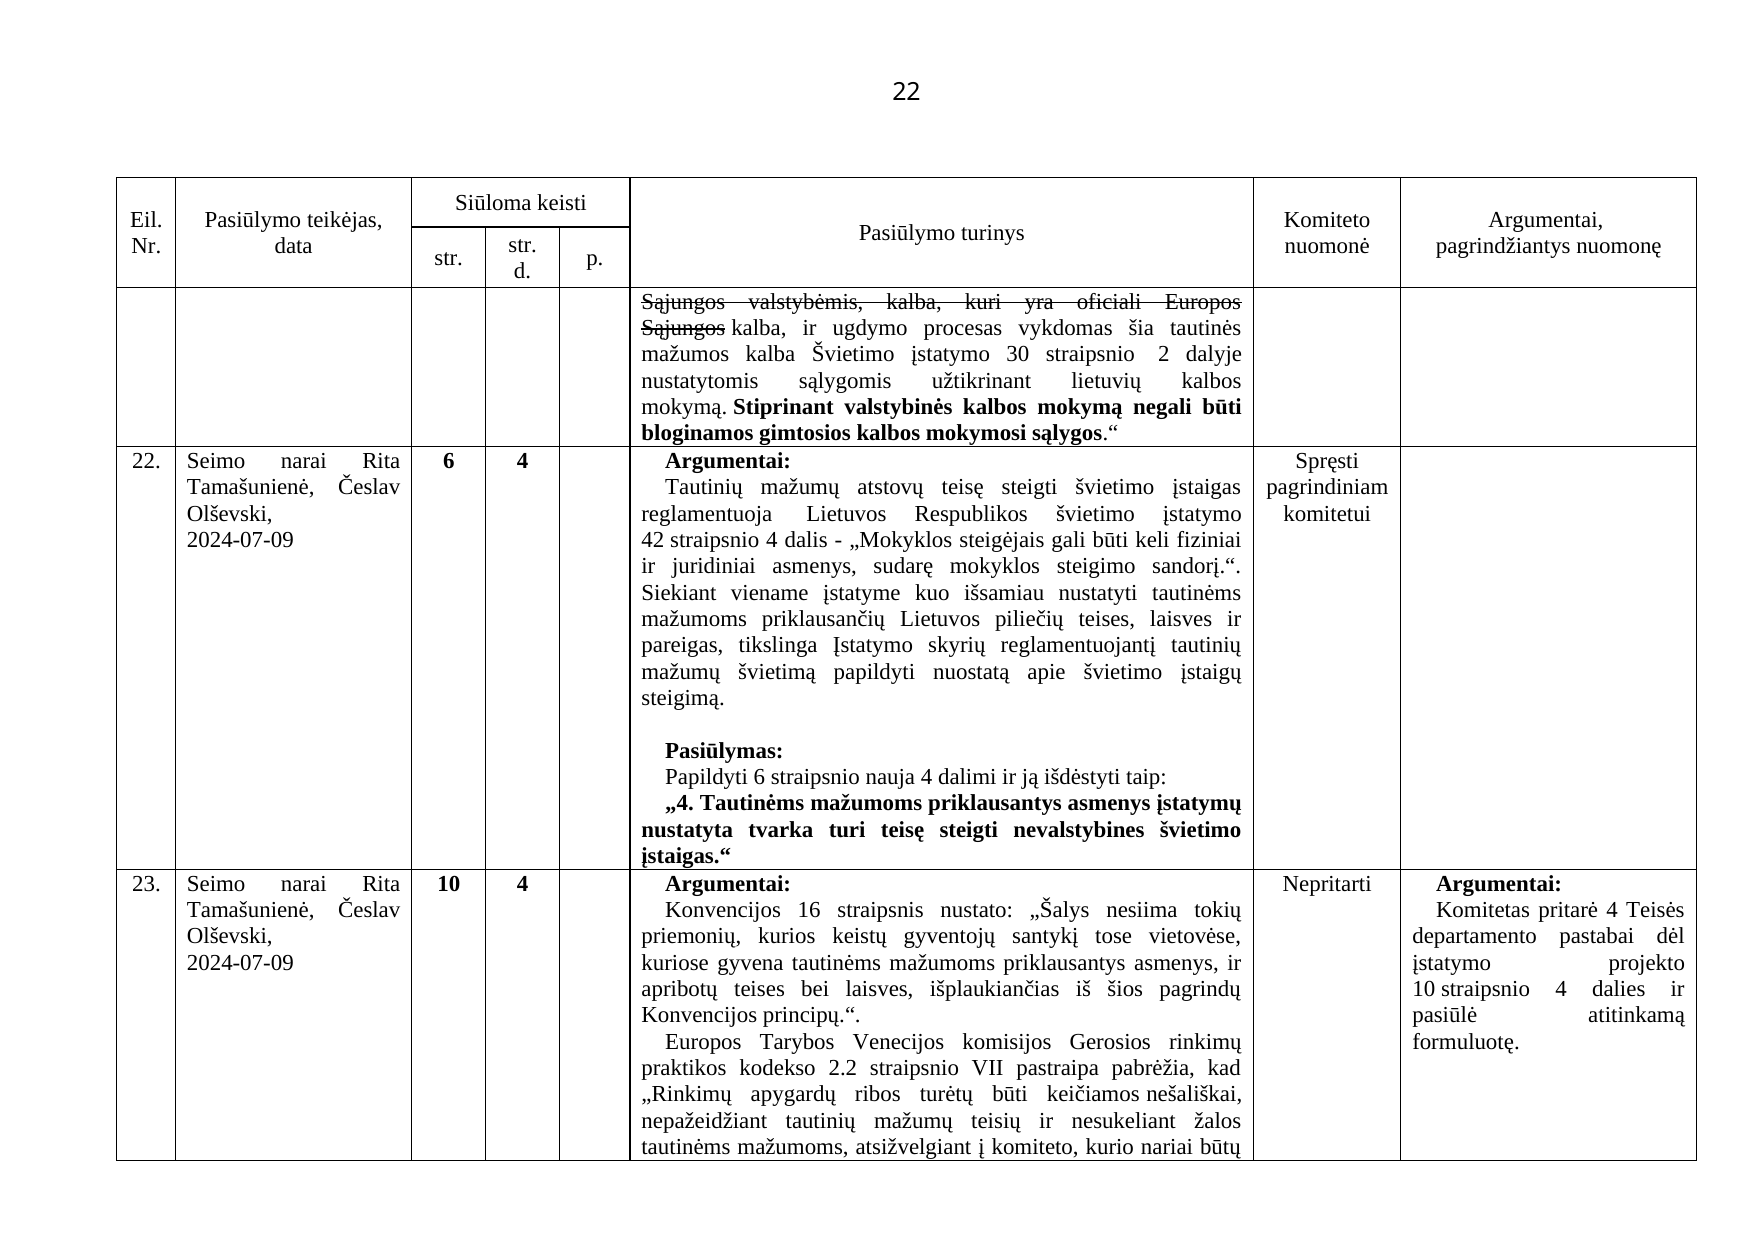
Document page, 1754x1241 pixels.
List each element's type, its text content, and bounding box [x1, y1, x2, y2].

table_cell Nepritarti [1254, 870, 1400, 1159]
table_cell 4 [486, 870, 559, 1159]
table_cell 10 [412, 870, 485, 1159]
table_header Argumentai, pagrindžiantys nuomonę [1401, 178, 1696, 287]
table_cell [560, 288, 629, 446]
table_cell Seimo narai Rita Tamašunienė, Česlav Olševski, 2024-07-09 [176, 870, 411, 1159]
table_cell 6 [412, 447, 485, 868]
table_cell [560, 447, 629, 868]
table_cell Seimo narai Rita Tamašunienė, Česlav Olševski, 2024-07-09 [176, 447, 411, 868]
table_cell Argumentai: Konvencijos 16 straipsnis nustato: „Šalys nesiima tokių priemonių, kurios keistų gyventojų santykį tose vietovėse, kuriose gyvena tautinėms mažumoms priklausantys asmenys, ir apribotų teises bei laisves, išplaukiančias iš šios pagrindų Konvencijos principų.“. Europos Tarybos Venecijos komisijos Gerosios rinkimų praktikos kodekso 2.2 straipsnio VII pastraipa pabrėžia, kad „Rinkimų apygardų ribos turėtų būti keičiamos nešališkai, nepažeidžiant tautinių mažumų teisių ir nesukeliant žalos tautinėms mažumoms, atsižvelgiant į komiteto, kurio nariai būtų [631, 870, 1253, 1159]
table_cell p. [560, 228, 629, 287]
table_cell Sąjungos valstybėmis, kalba, kuri yra oficiali Europos Sąjungos kalba, ir ugdymo procesas vykdomas šia tautinės mažumos kalba Švietimo įstatymo 30 straipsnio 2 dalyje nustatytomis sąlygomis užtikrinant lietuvių kalbos mokymą. Stiprinant valstybinės kalbos mokymą negali būti bloginamos gimtosios kalbos mokymosi sąlygos.“ [631, 288, 1253, 446]
table_header Pasiūlymo teikėjas, data [176, 178, 411, 287]
table_cell [176, 288, 411, 446]
table_cell [1401, 447, 1696, 868]
table_cell [560, 870, 629, 1159]
table_header Komiteto nuomonė [1254, 178, 1400, 287]
table_cell 22. [117, 447, 175, 868]
table_header Pasiūlymo turinys [631, 178, 1253, 287]
table_cell Spręsti pagrindiniam komitetui [1254, 447, 1400, 868]
table_cell Argumentai: Tautinių mažumų atstovų teisę steigti švietimo įstaigas reglamentuoja Lietuvos Respublikos švietimo įstatymo 42 straipsnio 4 dalis - „Mokyklos steigėjais gali būti keli fiziniai ir juridiniai asmenys, sudarę mokyklos steigimo sandorį.“. Siekiant viename įstatyme kuo išsamiau nustatyti tautinėms mažumoms priklausančių Lietuvos piliečių teises, laisves ir pareigas, tikslinga Įstatymo skyrių reglamentuojantį tautinių mažumų švietimą papildyti nuostatą apie švietimo įstaigų steigimą. Pasiūlymas: Papildyti 6 straipsnio nauja 4 dalimi ir ją išdėstyti taip: „4. Tautinėms mažumoms priklausantys asmenys įstatymų nustatyta tvarka turi teisę steigti nevalstybines švietimo įstaigas.“ [631, 447, 1253, 868]
table_cell [117, 288, 175, 446]
table_cell str. d. [486, 228, 559, 287]
table_cell [1254, 288, 1400, 446]
table_header Siūloma keisti [412, 178, 629, 226]
table_cell Argumentai: Komitetas pritarė 4 Teisės departamento pastabai dėl įstatymo projekto 10 straipsnio 4 dalies ir pasiūlė atitinkamą formuluotę. [1401, 870, 1696, 1159]
table_cell 4 [486, 447, 559, 868]
table_header Eil. Nr. [117, 178, 175, 287]
table_cell 23. [117, 870, 175, 1159]
table_cell [486, 288, 559, 446]
table_cell [412, 288, 485, 446]
table_cell str. [412, 228, 485, 287]
table_cell [1401, 288, 1696, 446]
